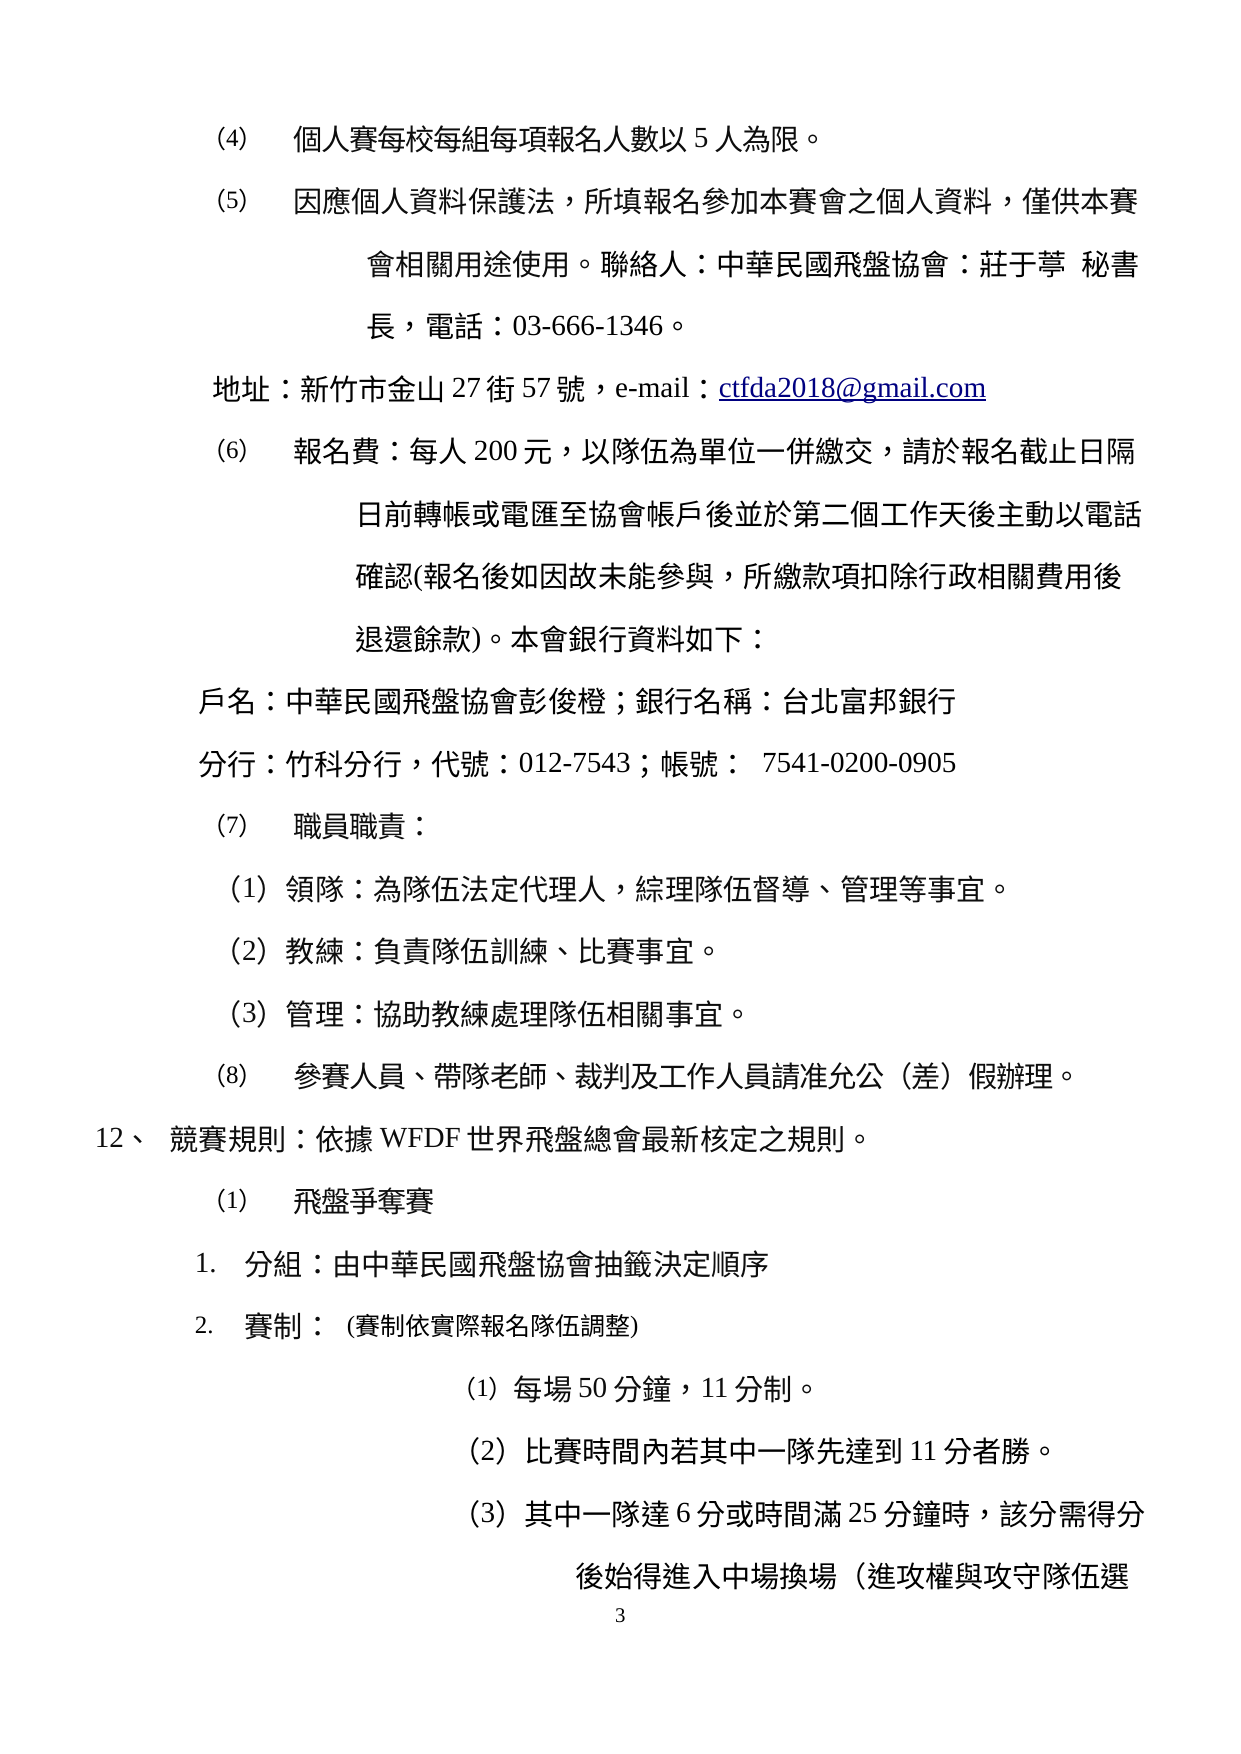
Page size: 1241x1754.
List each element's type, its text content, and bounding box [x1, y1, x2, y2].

text 分行：竹科分行，代號：012-7543；帳號： 7541-0200-0905 [198, 721, 1146, 783]
list 因應個人資料保護法，所填報名參加本賽會之個人資料，僅供本賽會相關用途使用。聯絡人：中華民國飛盤協會：莊于葶 秘書長，電話：03-666-1346。 [201, 158, 1146, 346]
list 個人賽每校每組每項報名人數以5人為限。 [201, 96, 1146, 158]
list 比賽時間內若其中一隊先達到11分者勝。 [451, 1408, 1146, 1471]
list 管理：協助教練處理隊伍相關事宜。 [213, 971, 1146, 1033]
list 競賽規則：依據WFDF世界飛盤總會最新核定之規則。 [94, 1096, 1146, 1158]
list 報名費：每人200元，以隊伍為單位一併繳交，請於報名截止日隔日前轉帳或電匯至協會帳戶後並於第二個工作天後主動以電話確認(報名後如因故未能參與，所繳款項扣除行政相關費用後退還餘款)。本會銀行資料如下： [201, 408, 1146, 658]
list 領隊：為隊伍法定代理人，綜理隊伍督導、管理等事宜。 [213, 846, 1146, 908]
list 飛盤爭奪賽 [201, 1158, 1146, 1221]
list 分組：由中華民國飛盤協會抽籤決定順序 [194, 1221, 1146, 1283]
list 參賽人員、帶隊老師、裁判及工作人員請准允公（差）假辦理。 [201, 1033, 1146, 1096]
list 教練：負責隊伍訓練、比賽事宜。 [213, 908, 1146, 971]
list 職員職責： [201, 783, 1146, 846]
list 每場50分鐘，11分制。 [451, 1346, 1146, 1408]
list 賽制： (賽制依實際報名隊伍調整) [194, 1283, 1146, 1346]
list 其中一隊達6分或時間滿25分鐘時，該分需得分後始得進入中場換場（進攻權與攻守隊伍選 [451, 1471, 1146, 1596]
text 戶名：中華民國飛盤協會彭俊橙；銀行名稱：台北富邦銀行 [198, 658, 1146, 721]
text 地址：新竹市金山27街57號，e-mail：ctfda2018@gmail.com [198, 346, 1146, 408]
